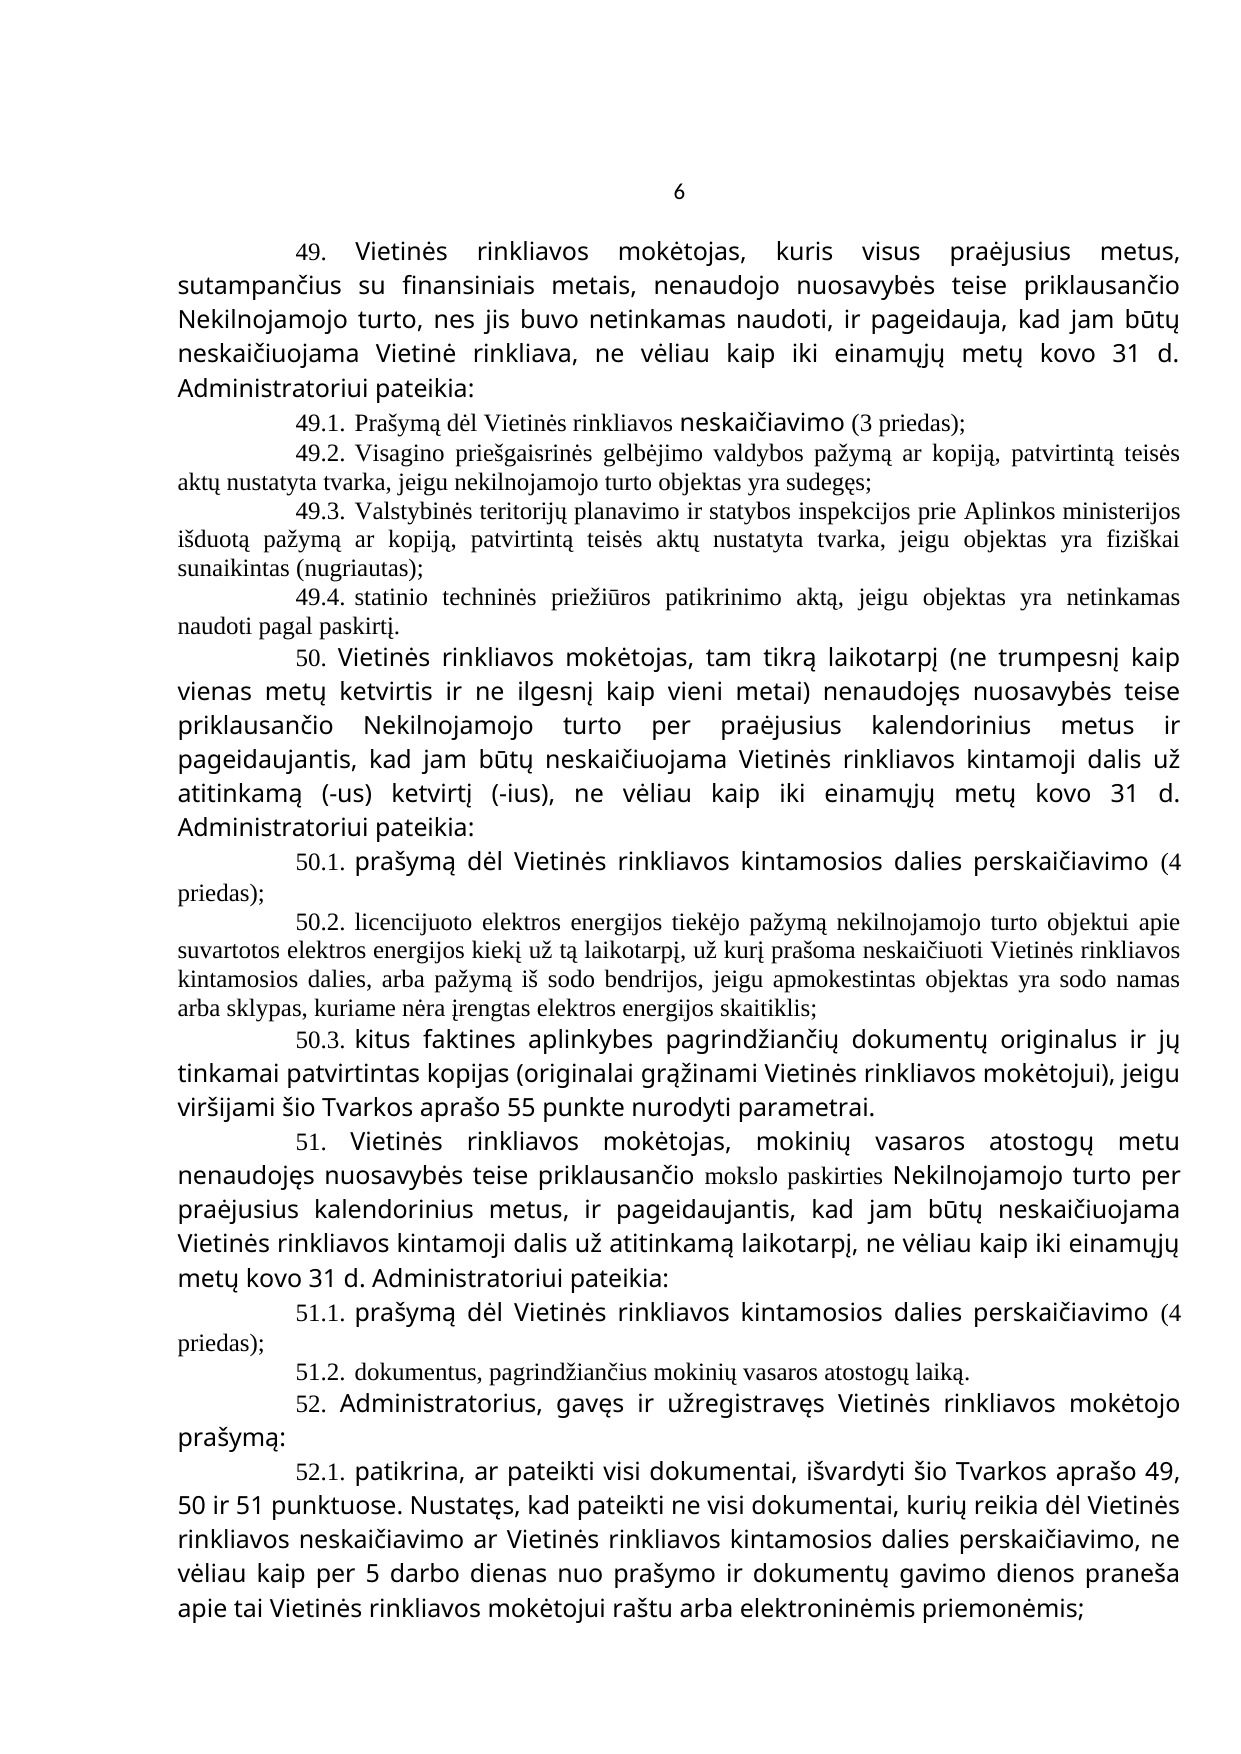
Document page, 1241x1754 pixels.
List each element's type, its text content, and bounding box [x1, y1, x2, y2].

text 49.1. Prašymą dėl Vietinės rinkliavos neskaičiavimo (3 priedas); [177, 404, 1181, 438]
text 51.2. dokumentus, pagrindžiančius mokinių vasaros atostogų laiką. [177, 1357, 1181, 1386]
text 49.4. statinio techninės priežiūros patikrinimo aktą, jeigu objektas yra netinkamas naudoti pagal paskirtį. [177, 582, 1181, 639]
text 51. Vietinės rinkliavos mokėtojas, mokinių vasaros atostogų metu nenaudojęs nuosavybės teise priklausančio mokslo paskirties Nekilnojamojo turto per praėjusius kalendorinius metus, ir pageidaujantis, kad jam būtų neskaičiuojama Vietinės rinkliavos kintamoji dalis už atitinkamą laikotarpį, ne vėliau kaip iki einamųjų metų kovo 31 d. Administratoriui pateikia: [177, 1124, 1181, 1294]
text 50. Vietinės rinkliavos mokėtojas, tam tikrą laikotarpį (ne trumpesnį kaip vienas metų ketvirtis ir ne ilgesnį kaip vieni metai) nenaudojęs nuosavybės teise priklausančio Nekilnojamojo turto per praėjusius kalendorinius metus ir pageidaujantis, kad jam būtų neskaičiuojama Vietinės rinkliavos kintamoji dalis už atitinkamą (-us) ketvirtį (-ius), ne vėliau kaip iki einamųjų metų kovo 31 d. Administratoriui pateikia: [177, 639, 1181, 844]
text 49.3. Valstybinės teritorijų planavimo ir statybos inspekcijos prie Aplinkos ministerijos išduotą pažymą ar kopiją, patvirtintą teisės aktų nustatyta tvarka, jeigu objektas yra fiziškai sunaikintas (nugriautas); [177, 496, 1181, 582]
text 50.1. prašymą dėl Vietinės rinkliavos kintamosios dalies perskaičiavimo (4 priedas); [177, 844, 1181, 907]
text 49.2. Visagino priešgaisrinės gelbėjimo valdybos pažymą ar kopiją, patvirtintą teisės aktų nustatyta tvarka, jeigu nekilnojamojo turto objektas yra sudegęs; [177, 438, 1181, 496]
text 51.1. prašymą dėl Vietinės rinkliavos kintamosios dalies perskaičiavimo (4 priedas); [177, 1294, 1181, 1357]
text 52. Administratorius, gavęs ir užregistravęs Vietinės rinkliavos mokėtojo prašymą: [177, 1386, 1181, 1454]
text 50.2. licencijuoto elektros energijos tiekėjo pažymą nekilnojamojo turto objektui apie suvartotos elektros energijos kiekį už tą laikotarpį, už kurį prašoma neskaičiuoti Vietinės rinkliavos kintamosios dalies, arba pažymą iš sodo bendrijos, jeigu apmokestintas objektas yra sodo namas arba sklypas, kuriame nėra įrengtas elektros energijos skaitiklis; [177, 907, 1181, 1022]
text 49. Vietinės rinkliavos mokėtojas, kuris visus praėjusius metus, sutampančius su finansiniais metais, nenaudojo nuosavybės teise priklausančio Nekilnojamojo turto, nes jis buvo netinkamas naudoti, ir pageidauja, kad jam būtų neskaičiuojama Vietinė rinkliava, ne vėliau kaip iki einamųjų metų kovo 31 d. Administratoriui pateikia: [177, 234, 1181, 404]
text 50.3. kitus faktines aplinkybes pagrindžiančių dokumentų originalus ir jų tinkamai patvirtintas kopijas (originalai grąžinami Vietinės rinkliavos mokėtojui), jeigu viršijami šio Tvarkos aprašo 55 punkte nurodyti parametrai. [177, 1022, 1181, 1124]
text 52.1. patikrina, ar pateikti visi dokumentai, išvardyti šio Tvarkos aprašo 49, 50 ir 51 punktuose. Nustatęs, kad pateikti ne visi dokumentai, kurių reikia dėl Vietinės rinkliavos neskaičiavimo ar Vietinės rinkliavos kintamosios dalies perskaičiavimo, ne vėliau kaip per 5 darbo dienas nuo prašymo ir dokumentų gavimo dienos praneša apie tai Vietinės rinkliavos mokėtojui raštu arba elektroninėmis priemonėmis; [177, 1454, 1181, 1624]
